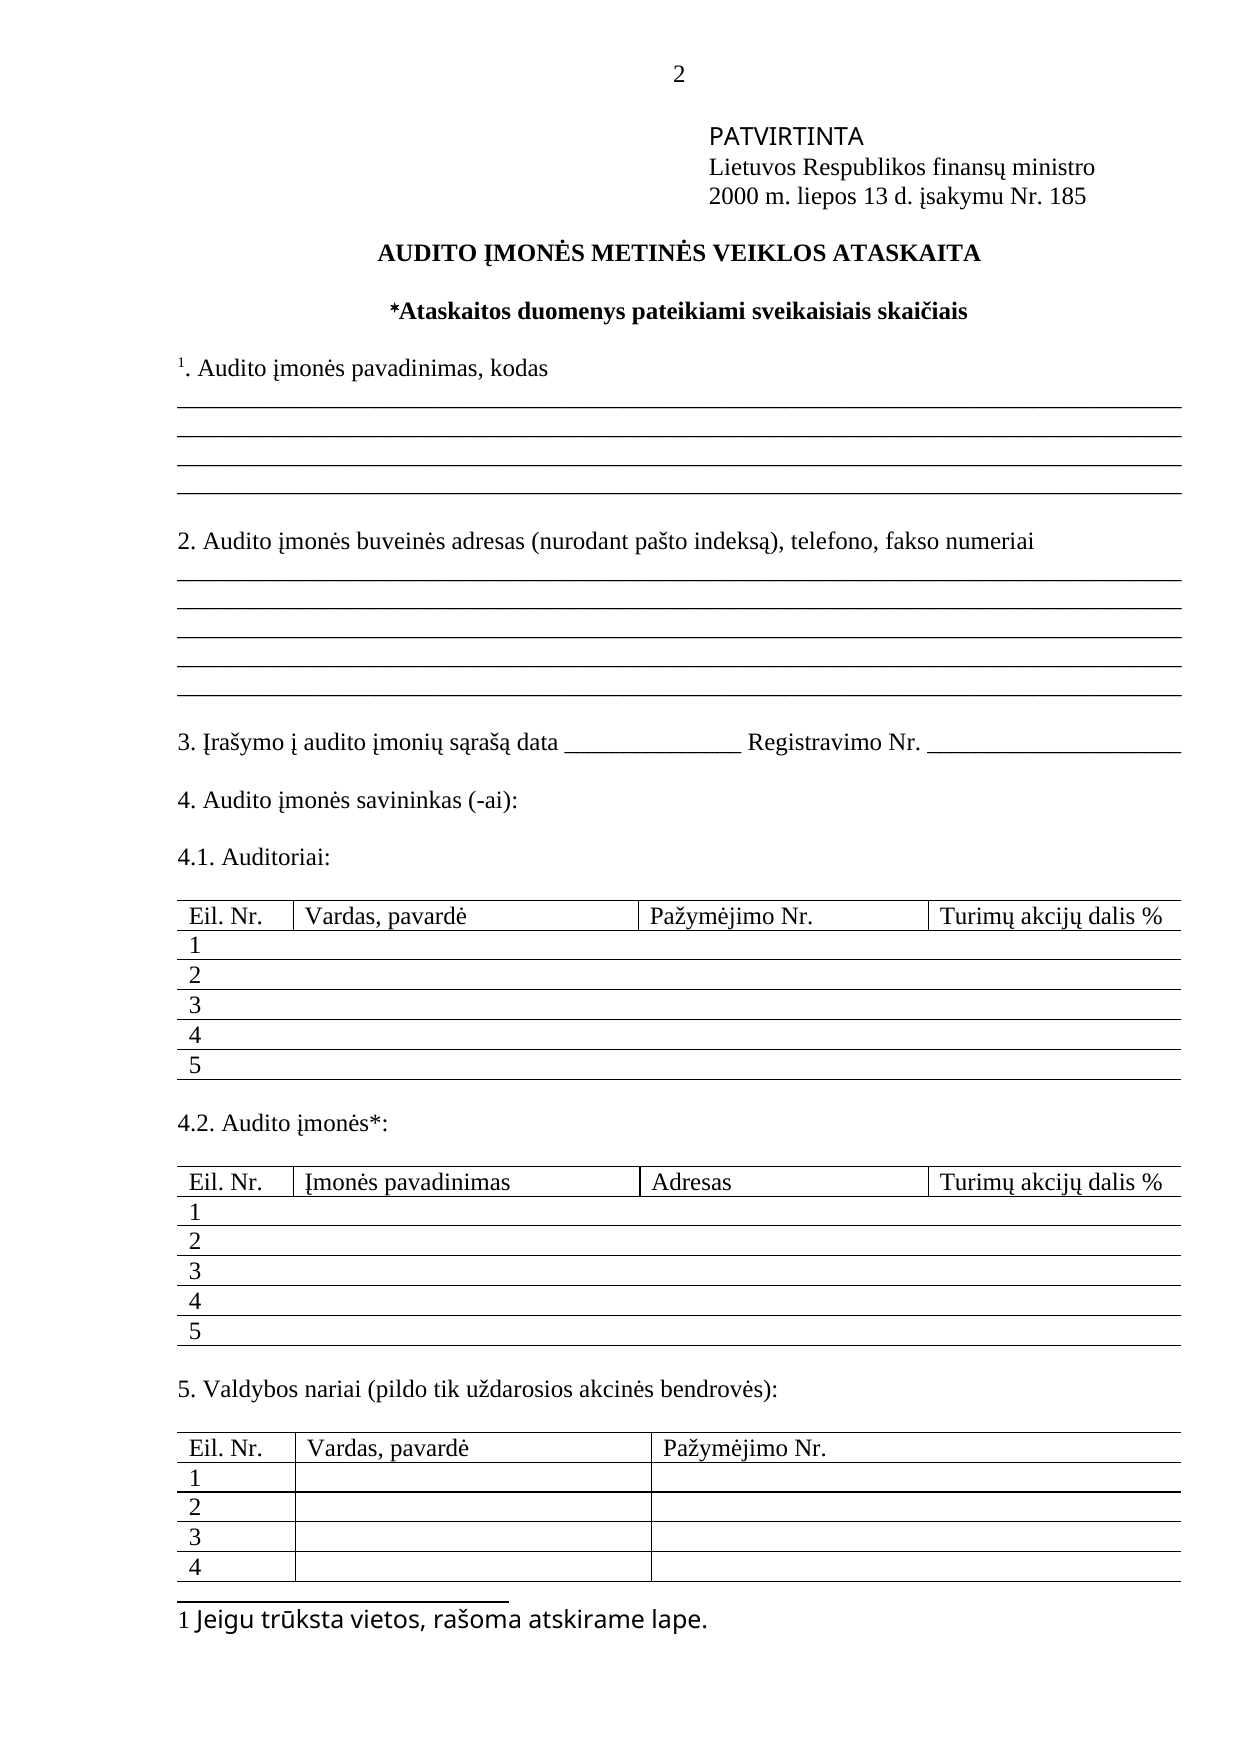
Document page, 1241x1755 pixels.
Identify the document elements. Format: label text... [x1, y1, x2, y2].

table_header Eil. Nr. [177, 901, 293, 929]
table_cell 5 [177, 1050, 293, 1078]
table_cell [293, 1197, 640, 1225]
table_cell [293, 990, 638, 1019]
text 3. Įrašymo į audito įmonių sąrašą data Registravimo Nr. [177, 727, 1181, 756]
text 2000 m. liepos 13 d. įsakymu Nr. 185 [177, 181, 1181, 210]
text 4.2. Audito įmonės*: [177, 1108, 1181, 1137]
table_cell 2 [177, 1226, 293, 1255]
table_cell [293, 960, 638, 989]
table_header Adresas [641, 1167, 928, 1196]
table_cell [640, 1256, 928, 1285]
table_header Vardas, pavardė [296, 1433, 651, 1462]
table_cell [638, 931, 928, 959]
table_cell [652, 1463, 1181, 1491]
text Ataskaitos duomenys pateikiami sveikaisiais skaičiais [177, 296, 1181, 325]
table_cell [928, 990, 1181, 1019]
table_cell [293, 1256, 640, 1285]
table_cell [928, 1050, 1181, 1078]
table_cell [640, 1286, 928, 1315]
text 2. Audito įmonės buveinės adresas (nurodant pašto indeksą), telefono, fakso numeriai [177, 526, 1181, 555]
text . Audito įmonės pavadinimas, kodas [177, 353, 1181, 382]
table_cell [293, 1316, 640, 1344]
text 4.1. Auditoriai: [177, 842, 1181, 871]
table_header Eil. Nr. [177, 1167, 293, 1196]
table_header Turimų akcijų dalis % [929, 901, 1181, 929]
table_cell [638, 1020, 928, 1049]
table_cell 4 [177, 1020, 293, 1049]
table_cell [928, 960, 1181, 989]
table_cell [638, 1050, 928, 1078]
table_cell [640, 1316, 928, 1344]
table_cell [293, 1050, 638, 1078]
table_cell [638, 960, 928, 989]
table_cell [928, 931, 1181, 959]
text 4. Audito įmonės savininkas (-ai): [177, 785, 1181, 813]
table_cell [652, 1522, 1181, 1551]
table_cell [928, 1226, 1181, 1255]
table_cell 3 [177, 1256, 293, 1285]
table_header Įmonės pavadinimas [294, 1167, 639, 1196]
table_header Turimų akcijų dalis % [929, 1167, 1181, 1196]
table_cell 1 [177, 931, 293, 959]
table_header Eil. Nr. [177, 1433, 295, 1462]
table_cell 1 [177, 1463, 295, 1491]
text AUDITO ĮMONĖS METINĖS VEIKLOS ATASKAITA [177, 238, 1181, 267]
text Jeigu trūksta vietos, rašoma atskirame lape. [177, 1602, 1181, 1636]
table_cell [928, 1197, 1181, 1225]
table_cell 4 [177, 1286, 293, 1315]
table_cell 2 [177, 1493, 295, 1521]
table_cell [296, 1552, 651, 1581]
table_cell [293, 931, 638, 959]
table_cell [293, 1226, 640, 1255]
table_header Pažymėjimo Nr. [639, 901, 928, 929]
table_cell [296, 1522, 651, 1551]
table_cell [928, 1020, 1181, 1049]
table_cell [296, 1463, 651, 1491]
table_cell 3 [177, 1522, 295, 1551]
table_cell [293, 1020, 638, 1049]
table_cell 4 [177, 1552, 295, 1581]
table_cell [652, 1493, 1181, 1521]
table_header Vardas, pavardė [294, 901, 638, 929]
table_cell [928, 1316, 1181, 1344]
table_header Pažymėjimo Nr. [652, 1433, 1181, 1462]
table_cell [640, 1226, 928, 1255]
table_cell 2 [177, 960, 293, 989]
text PATVIRTINTA [177, 118, 1181, 152]
table_cell [928, 1256, 1181, 1285]
table_cell [638, 990, 928, 1019]
table_cell 3 [177, 990, 293, 1019]
table_cell [640, 1197, 928, 1225]
table_cell [293, 1286, 640, 1315]
text 5. Valdybos nariai (pildo tik uždarosios akcinės bendrovės): [177, 1374, 1181, 1403]
table_cell [296, 1493, 651, 1521]
table_cell 5 [177, 1316, 293, 1344]
table_cell [652, 1552, 1181, 1581]
table_cell 1 [177, 1197, 293, 1225]
table_cell [928, 1286, 1181, 1315]
text Lietuvos Respublikos finansų ministro [177, 152, 1181, 181]
